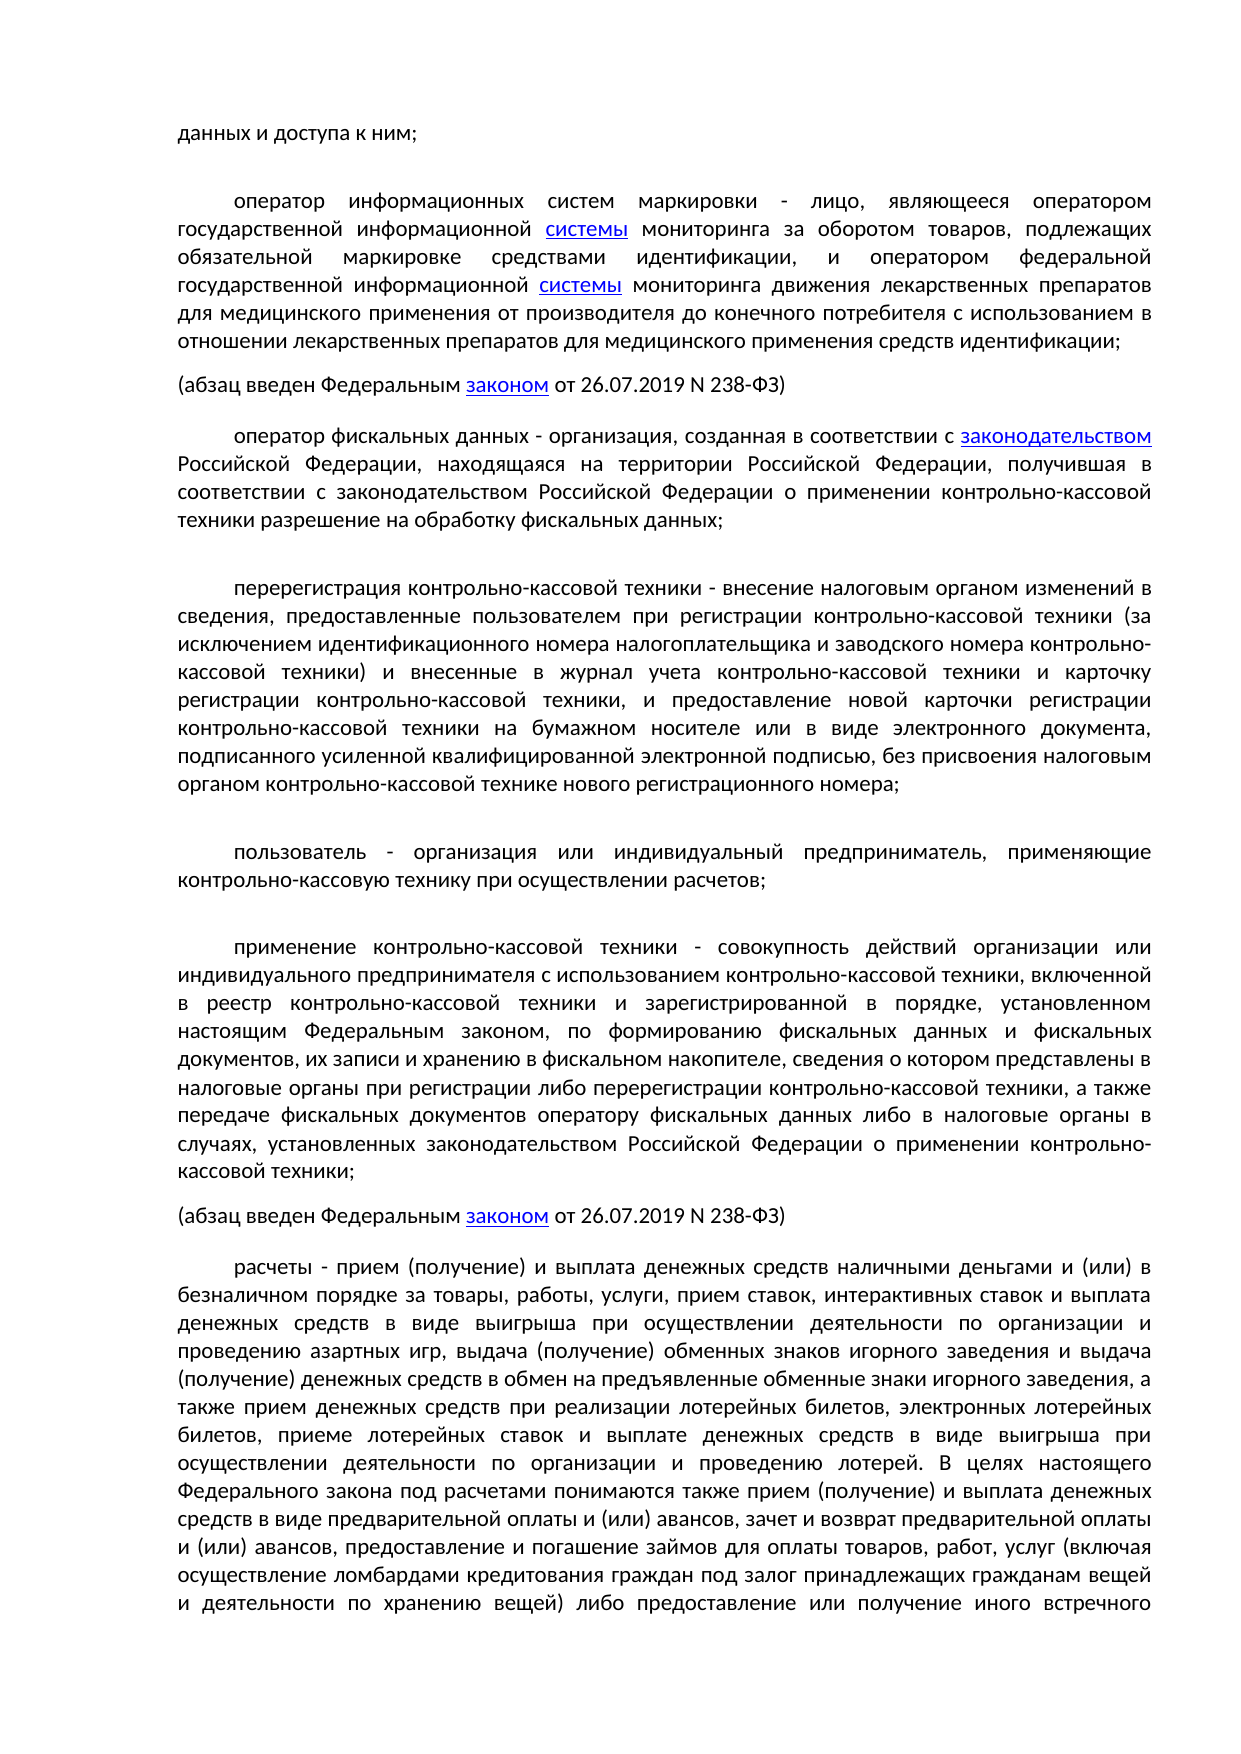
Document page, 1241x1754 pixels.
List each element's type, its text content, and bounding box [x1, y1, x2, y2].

text пользователь - организация или индивидуальный предприниматель, применяющие контрольно-кассовую технику при осуществлении расчетов; [177, 837, 1152, 893]
text применение контрольно-кассовой техники - совокупность действий организации или индивидуального предпринимателя с использованием контрольно-кассовой техники, включенной в реестр контрольно-кассовой техники и зарегистрированной в порядке, установленном настоящим Федеральным законом, по формированию фискальных данных и фискальных документов, их записи и хранению в фискальном накопителе, сведения о котором представлены в налоговые органы при регистрации либо перерегистрации контрольно-кассовой техники, а также передаче фискальных документов оператору фискальных данных либо в налоговые органы в случаях, установленных законодательством Российской Федерации о применении контрольно-кассовой техники; [177, 932, 1152, 1185]
text данных и доступа к ним; [177, 118, 1152, 146]
text (абзац введен Федеральным законом от 26.07.2019 N 238-ФЗ) [177, 371, 1152, 398]
text оператор информационных систем маркировки - лицо, являющееся оператором государственной информационной системы мониторинга за оборотом товаров, подлежащих обязательной маркировке средствами идентификации, и оператором федеральной государственной информационной системы мониторинга движения лекарственных препаратов для медицинского применения от производителя до конечного потребителя с использованием в отношении лекарственных препаратов для медицинского применения средств идентификации; [177, 186, 1152, 354]
text оператор фискальных данных - организация, созданная в соответствии с законодательством Российской Федерации, находящаяся на территории Российской Федерации, получившая в соответствии с законодательством Российской Федерации о применении контрольно-кассовой техники разрешение на обработку фискальных данных; [177, 421, 1152, 533]
text расчеты - прием (получение) и выплата денежных средств наличными деньгами и (или) в безналичном порядке за товары, работы, услуги, прием ставок, интерактивных ставок и выплата денежных средств в виде выигрыша при осуществлении деятельности по организации и проведению азартных игр, выдача (получение) обменных знаков игорного заведения и выдача (получение) денежных средств в обмен на предъявленные обменные знаки игорного заведения, а также прием денежных средств при реализации лотерейных билетов, электронных лотерейных билетов, приеме лотерейных ставок и выплате денежных средств в виде выигрыша при осуществлении деятельности по организации и проведению лотерей. В целях настоящего Федерального закона под расчетами понимаются также прием (получение) и выплата денежных средств в виде предварительной оплаты и (или) авансов, зачет и возврат предварительной оплаты и (или) авансов, предоставление и погашение займов для оплаты товаров, работ, услуг (включая осуществление ломбардами кредитования граждан под залог принадлежащих гражданам вещей и деятельности по хранению вещей) либо предоставление или получение иного встречного [177, 1252, 1152, 1617]
text перерегистрация контрольно-кассовой техники - внесение налоговым органом изменений в сведения, предоставленные пользователем при регистрации контрольно-кассовой техники (за исключением идентификационного номера налогоплательщика и заводского номера контрольно-кассовой техники) и внесенные в журнал учета контрольно-кассовой техники и карточку регистрации контрольно-кассовой техники, и предоставление новой карточки регистрации контрольно-кассовой техники на бумажном носителе или в виде электронного документа, подписанного усиленной квалифицированной электронной подписью, без присвоения налоговым органом контрольно-кассовой технике нового регистрационного номера; [177, 573, 1152, 797]
text (абзац введен Федеральным законом от 26.07.2019 N 238-ФЗ) [177, 1201, 1152, 1229]
